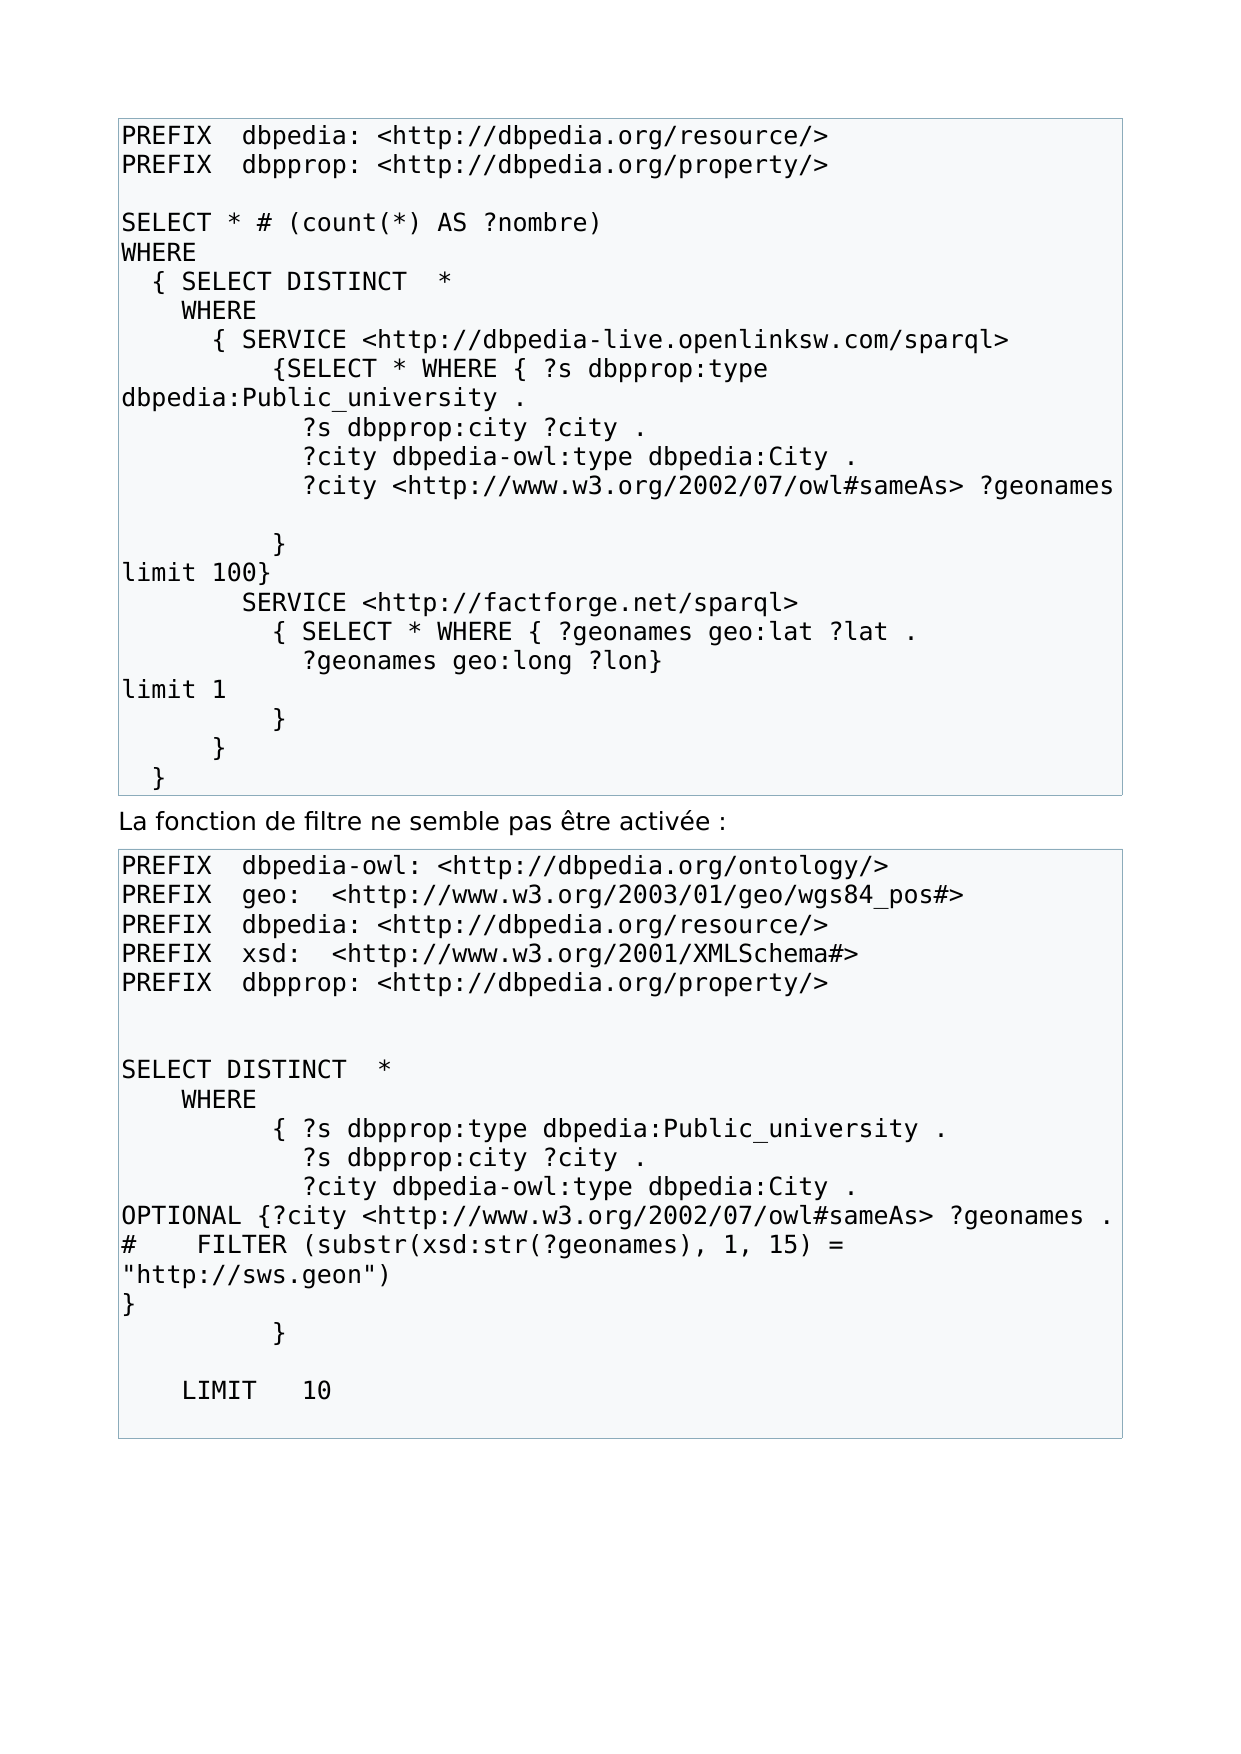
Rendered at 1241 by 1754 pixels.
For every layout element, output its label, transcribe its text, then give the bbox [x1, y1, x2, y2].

text La fonction de filtre ne semble pas être activée : [118, 807, 1122, 836]
text PREFIX dbpedia: <http://dbpedia.org/resource/> PREFIX dbpprop: <http://dbpedia.org/property/> SELECT * # (count(*) AS ?nombre) WHERE { SELECT DISTINCT * WHERE { SERVICE <http://dbpedia-live.openlinksw.com/sparql> {SELECT * WHERE { ?s dbpprop:type dbpedia:Public_university . ?s dbpprop:city ?city . ?city dbpedia-owl:type dbpedia:City . ?city <http://www.w3.org/2002/07/owl#sameAs> ?geonames } limit 100} SERVICE <http://factforge.net/sparql> { SELECT * WHERE { ?geonames geo:lat ?lat . ?geonames geo:long ?lon} limit 1 } } } [119, 119, 1122, 795]
text PREFIX dbpedia-owl: <http://dbpedia.org/ontology/> PREFIX geo: <http://www.w3.org/2003/01/geo/wgs84_pos#> PREFIX dbpedia: <http://dbpedia.org/resource/> PREFIX xsd: <http://www.w3.org/2001/XMLSchema#> PREFIX dbpprop: <http://dbpedia.org/property/> SELECT DISTINCT * WHERE { ?s dbpprop:type dbpedia:Public_university . ?s dbpprop:city ?city . ?city dbpedia-owl:type dbpedia:City . OPTIONAL {?city <http://www.w3.org/2002/07/owl#sameAs> ?geonames . # FILTER (substr(xsd:str(?geonames), 1, 15) = "http://sws.geon") } } LIMIT 10 [119, 850, 1122, 1438]
